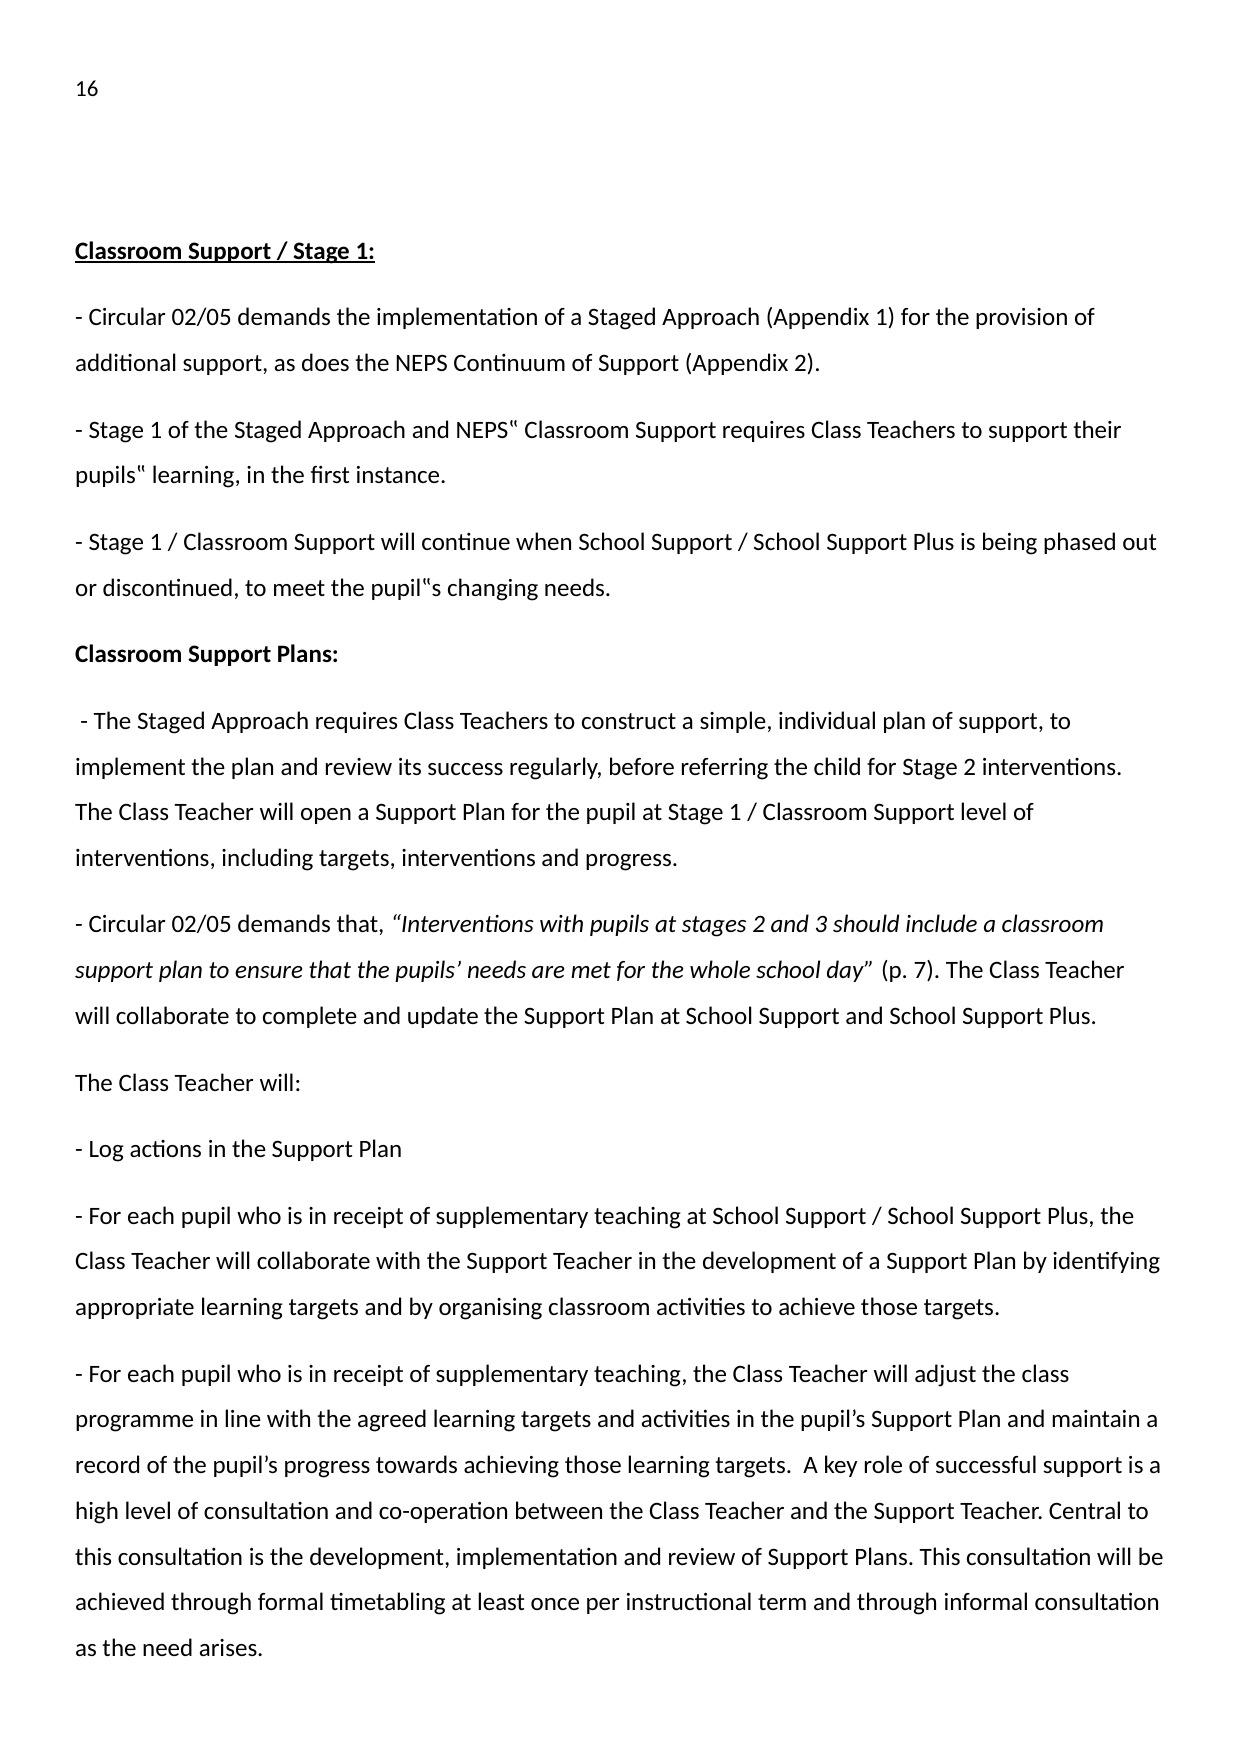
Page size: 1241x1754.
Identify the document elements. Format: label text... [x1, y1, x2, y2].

text The Class Teacher will: [75, 1067, 1165, 1097]
text - For each pupil who is in receipt of supplementary teaching, the Class Teacher will adjust the class programme in line with the agreed learning targets and activities in the pupil’s Support Plan and maintain a record of the pupil’s progress towards achieving those learning targets. A key role of successful support is a high level of consultation and co-operation between the Class Teacher and the Support Teacher. Central to this consultation is the development, implementation and review of Support Plans. This consultation will be achieved through formal timetabling at least once per instructional term and through informal consultation as the need arises. [75, 1358, 1165, 1663]
text - For each pupil who is in receipt of supplementary teaching at School Support / School Support Plus, the Class Teacher will collaborate with the Support Teacher in the development of a Support Plan by identifying appropriate learning targets and by organising classroom activities to achieve those targets. [75, 1200, 1165, 1322]
text Classroom Support Plans: [75, 638, 1165, 669]
text - The Staged Approach requires Class Teachers to construct a simple, individual plan of support, to implement the plan and review its success regularly, before referring the child for Stage 2 interventions. The Class Teacher will open a Support Plan for the pupil at Stage 1 / Classroom Support level of interventions, including targets, interventions and progress. [75, 705, 1165, 873]
text - Stage 1 / Classroom Support will continue when School Support / School Support Plus is being phased out or discontinued, to meet the pupil‟s changing needs. [75, 526, 1165, 602]
text - Stage 1 of the Staged Approach and NEPS‟ Classroom Support requires Class Teachers to support their pupils‟ learning, in the first instance. [75, 414, 1165, 490]
text - Circular 02/05 demands that, “Interventions with pupils at stages 2 and 3 should include a classroom support plan to ensure that the pupils’ needs are met for the whole school day” (p. 7). The Class Teacher will collaborate to complete and update the Support Plan at School Support and School Support Plus. [75, 909, 1165, 1031]
text - Circular 02/05 demands the implementation of a Staged Approach (Appendix 1) for the provision of additional support, as does the NEPS Continuum of Support (Appendix 2). [75, 301, 1165, 378]
text Classroom Support / Stage 1: [75, 235, 1165, 265]
text - Log actions in the Support Plan [75, 1133, 1165, 1164]
